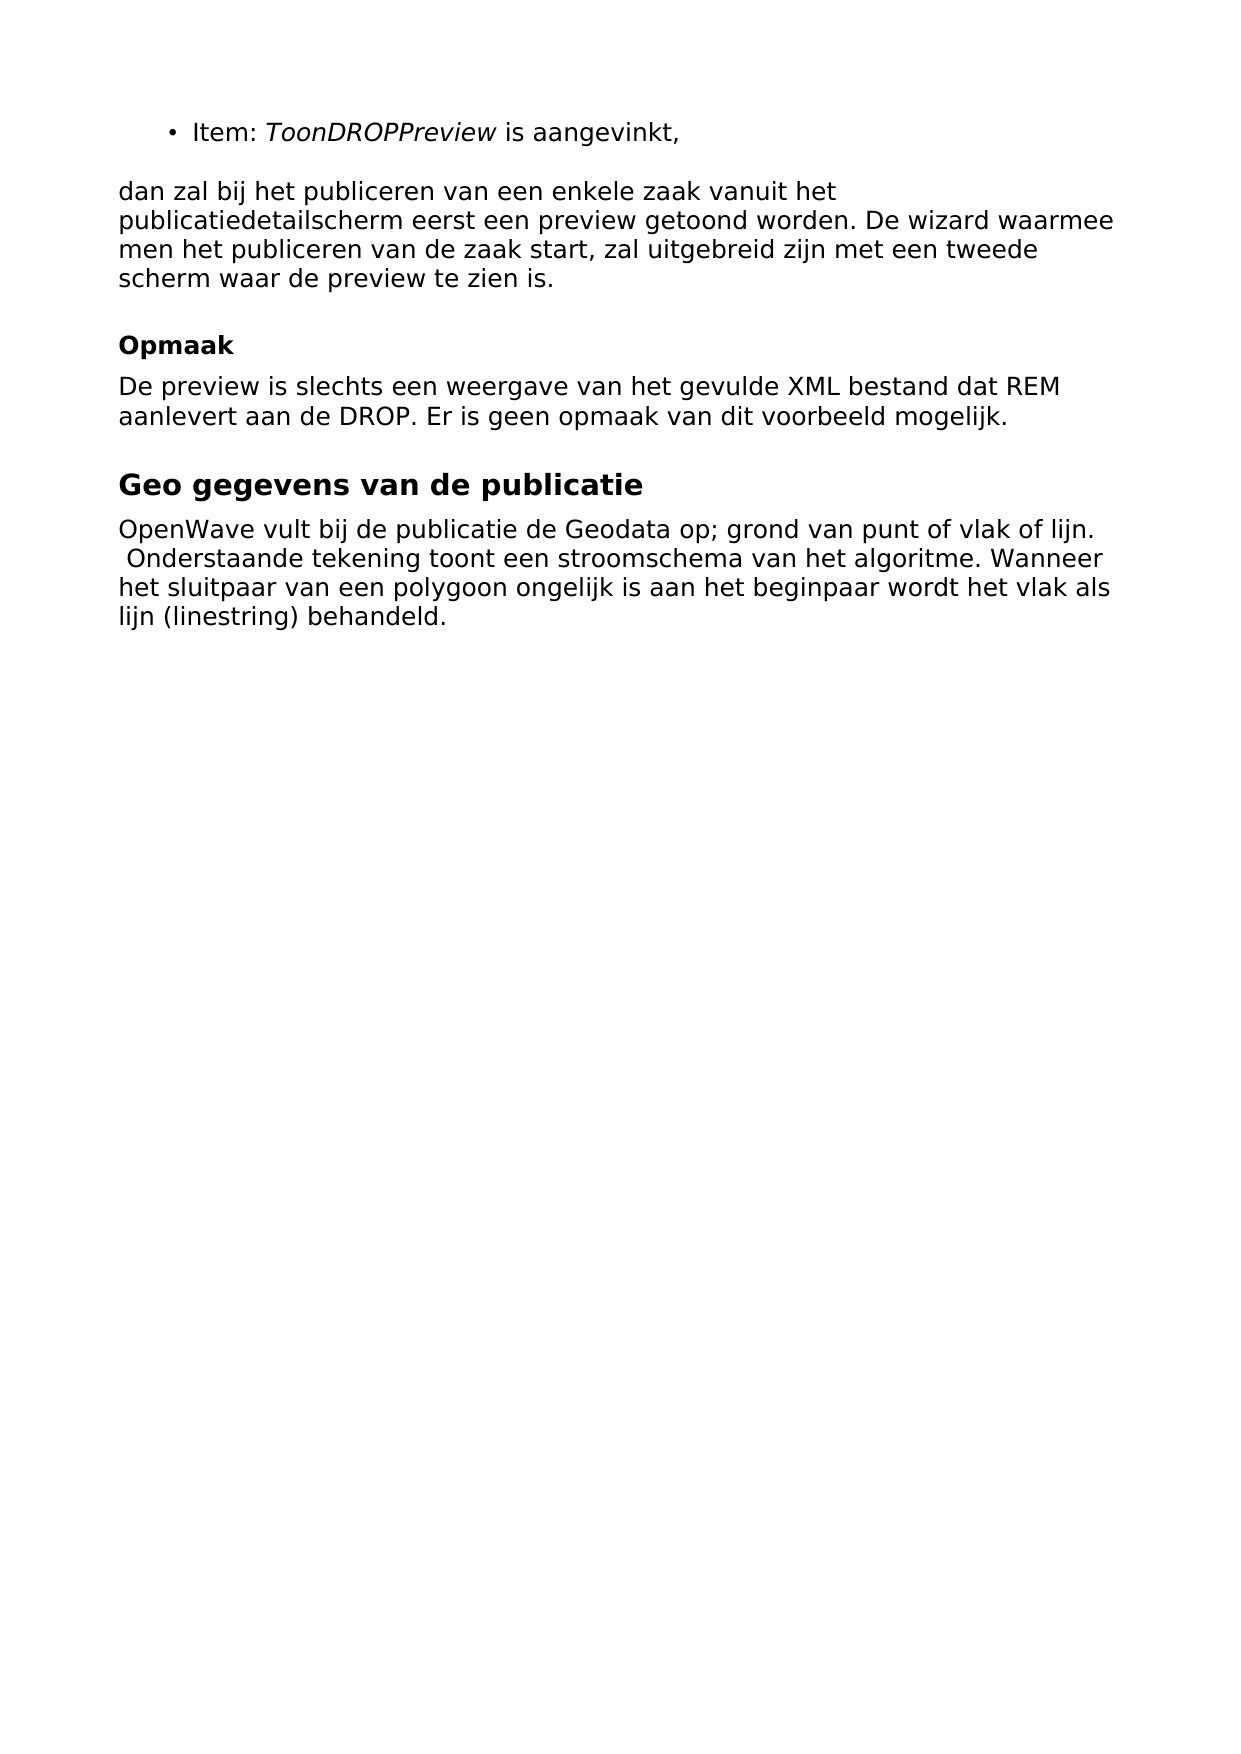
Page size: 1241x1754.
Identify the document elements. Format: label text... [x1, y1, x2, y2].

text dan zal bij het publiceren van een enkele zaak vanuit het publicatiedetailscherm eerst een preview getoond worden. De wizard waarmee men het publiceren van de zaak start, zal uitgebreid zijn met een tweede scherm waar de preview te zien is. [118, 177, 1122, 293]
text OpenWave vult bij de publicatie de Geodata op; grond van punt of vlak of lijn. Onderstaande tekening toont een stroomschema van het algoritme. Wanneer het sluitpaar van een polygoon ongelijk is aan het beginpaar wordt het vlak als lijn (linestring) behandeld. [118, 515, 1122, 661]
text De preview is slechts een weergave van het gevulde XML bestand dat REM aanlevert aan de DROP. Er is geen opmaak van dit voorbeeld mogelijk. [118, 373, 1122, 431]
subtitle Geo gegevens van de publicatie [118, 468, 1122, 502]
list Item: ToonDROPPreview is aangevinkt, [177, 118, 1122, 147]
subtitle Opmaak [118, 331, 1122, 360]
